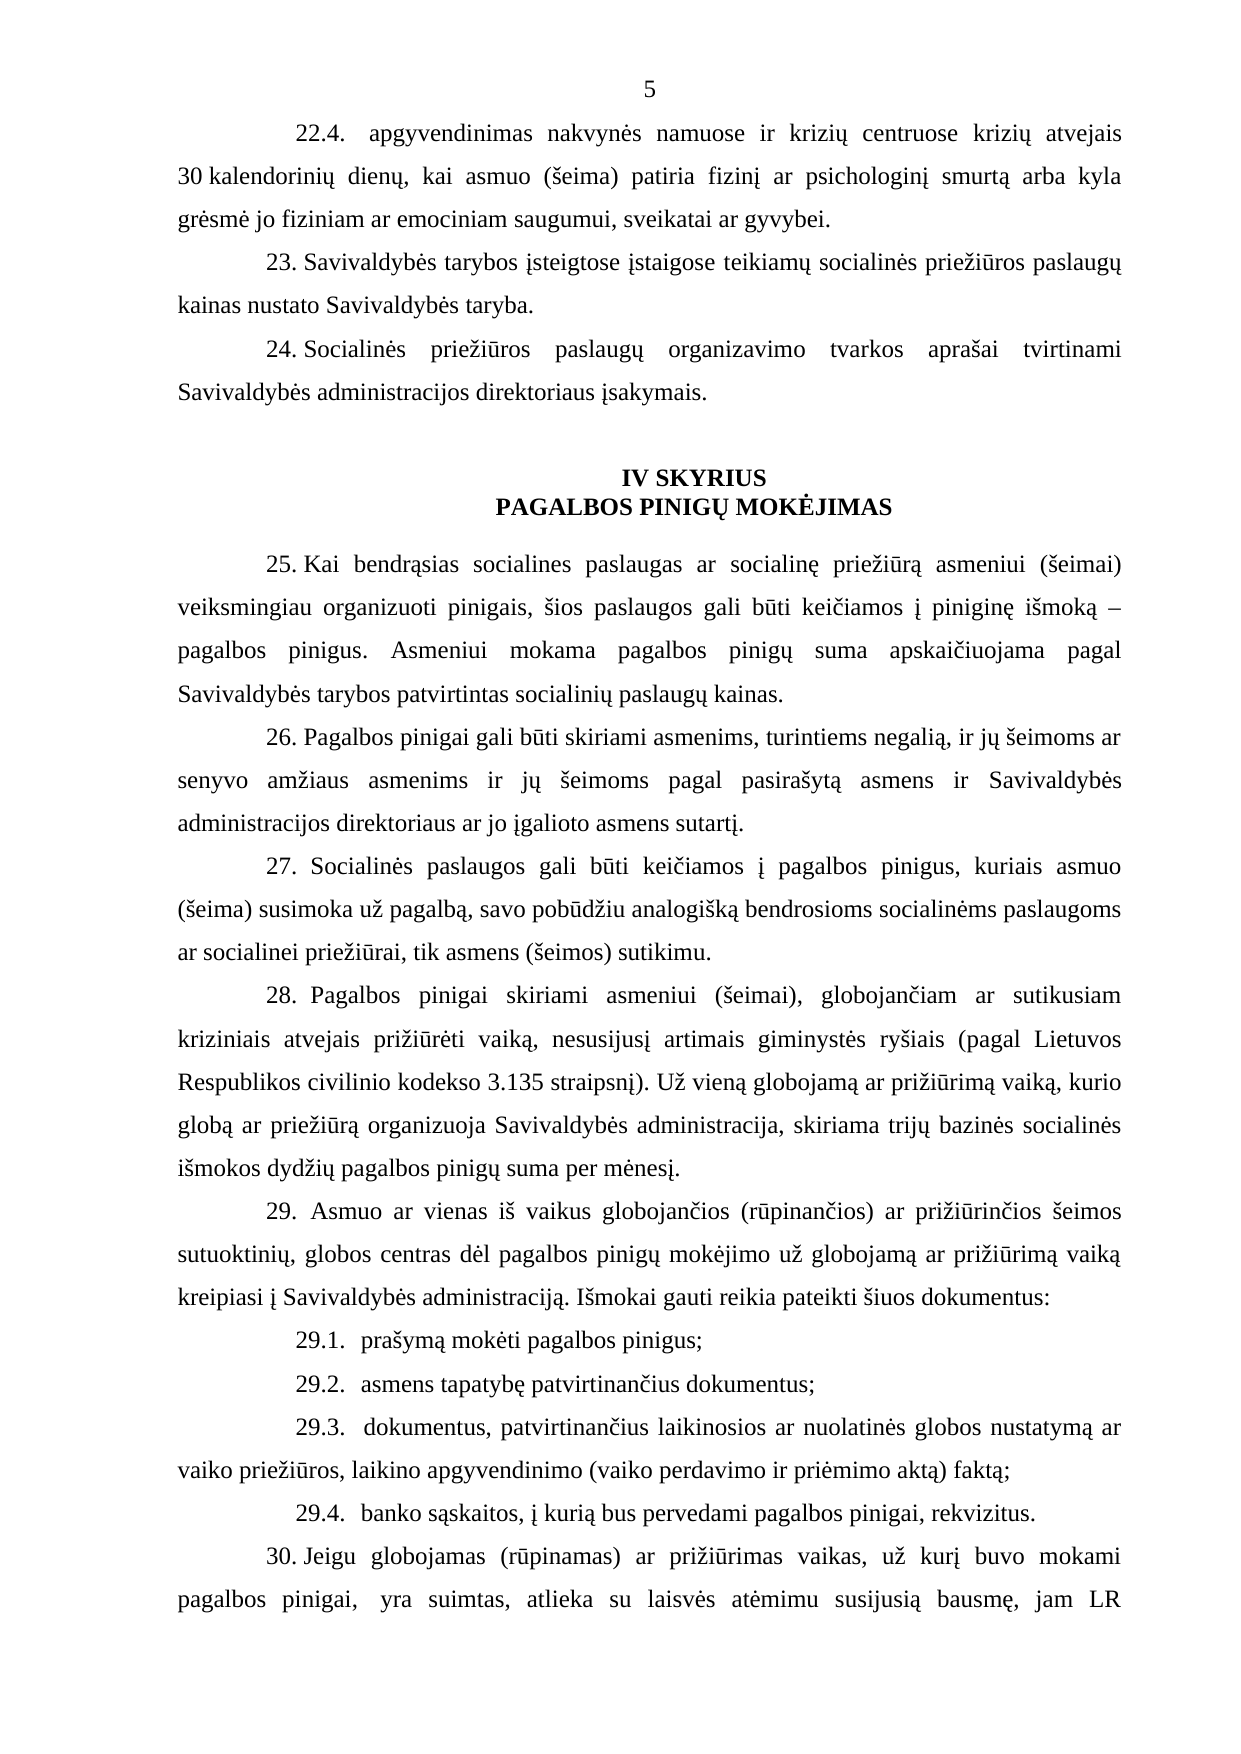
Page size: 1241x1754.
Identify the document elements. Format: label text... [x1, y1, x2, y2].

text 29. Asmuo ar vienas iš vaikus globojančios (rūpinančios) ar prižiūrinčios šeimos sutuoktinių, globos centras dėl pagalbos pinigų mokėjimo už globojamą ar prižiūrimą vaiką kreipiasi į Savivaldybės administraciją. Išmokai gauti reikia pateikti šiuos dokumentus: [177, 1196, 1122, 1311]
text 24. Socialinės priežiūros paslaugų organizavimo tvarkos aprašai tvirtinami Savivaldybės administracijos direktoriaus įsakymais. [177, 334, 1122, 406]
text 29.2. asmens tapatybę patvirtinančius dokumentus; [177, 1369, 1122, 1397]
text IV SKYRIUS [177, 463, 1122, 492]
text 29.1. prašymą mokėti pagalbos pinigus; [295, 1326, 1122, 1354]
text 29.3. dokumentus, patvirtinančius laikinosios ar nuolatinės globos nustatymą ar vaiko priežiūros, laikino apgyvendinimo (vaiko perdavimo ir priėmimo aktą) faktą; [177, 1412, 1122, 1484]
text PAGALBOS PINIGŲ MOKĖJIMAS [177, 492, 1122, 521]
text 27. Socialinės paslaugos gali būti keičiamos į pagalbos pinigus, kuriais asmuo (šeima) susimoka už pagalbą, savo pobūdžiu analogišką bendrosioms socialinėms paslaugoms ar socialinei priežiūrai, tik asmens (šeimos) sutikimu. [177, 851, 1122, 966]
text 30. Jeigu globojamas (rūpinamas) ar prižiūrimas vaikas, už kurį buvo mokami pagalbos pinigai, yra suimtas, atlieka su laisvės atėmimu susijusią bausmę, jam LR [177, 1541, 1122, 1613]
text 23. Savivaldybės tarybos įsteigtose įstaigose teikiamų socialinės priežiūros paslaugų kainas nustato Savivaldybės taryba. [177, 247, 1122, 319]
text 25. Kai bendrąsias socialines paslaugas ar socialinę priežiūrą asmeniui (šeimai) veiksmingiau organizuoti pinigais, šios paslaugos gali būti keičiamos į piniginę išmoką – pagalbos pinigus. Asmeniui mokama pagalbos pinigų suma apskaičiuojama pagal Savivaldybės tarybos patvirtintas socialinių paslaugų kainas. [177, 549, 1122, 707]
text 29.4. banko sąskaitos, į kurią bus pervedami pagalbos pinigai, rekvizitus. [177, 1498, 1122, 1527]
text 26. Pagalbos pinigai gali būti skiriami asmenims, turintiems negalią, ir jų šeimoms ar senyvo amžiaus asmenims ir jų šeimoms pagal pasirašytą asmens ir Savivaldybės administracijos direktoriaus ar jo įgalioto asmens sutartį. [177, 722, 1122, 837]
text 28. Pagalbos pinigai skiriami asmeniui (šeimai), globojančiam ar sutikusiam kriziniais atvejais prižiūrėti vaiką, nesusijusį artimais giminystės ryšiais (pagal Lietuvos Respublikos civilinio kodekso 3.135 straipsnį). Už vieną globojamą ar prižiūrimą vaiką, kurio globą ar priežiūrą organizuoja Savivaldybės administracija, skiriama trijų bazinės socialinės išmokos dydžių pagalbos pinigų suma per mėnesį. [177, 981, 1122, 1182]
text 22.4. apgyvendinimas nakvynės namuose ir krizių centruose krizių atvejais 30 kalendorinių dienų, kai asmuo (šeima) patiria fizinį ar psichologinį smurtą arba kyla grėsmė jo fiziniam ar emociniam saugumui, sveikatai ar gyvybei. [177, 118, 1122, 233]
